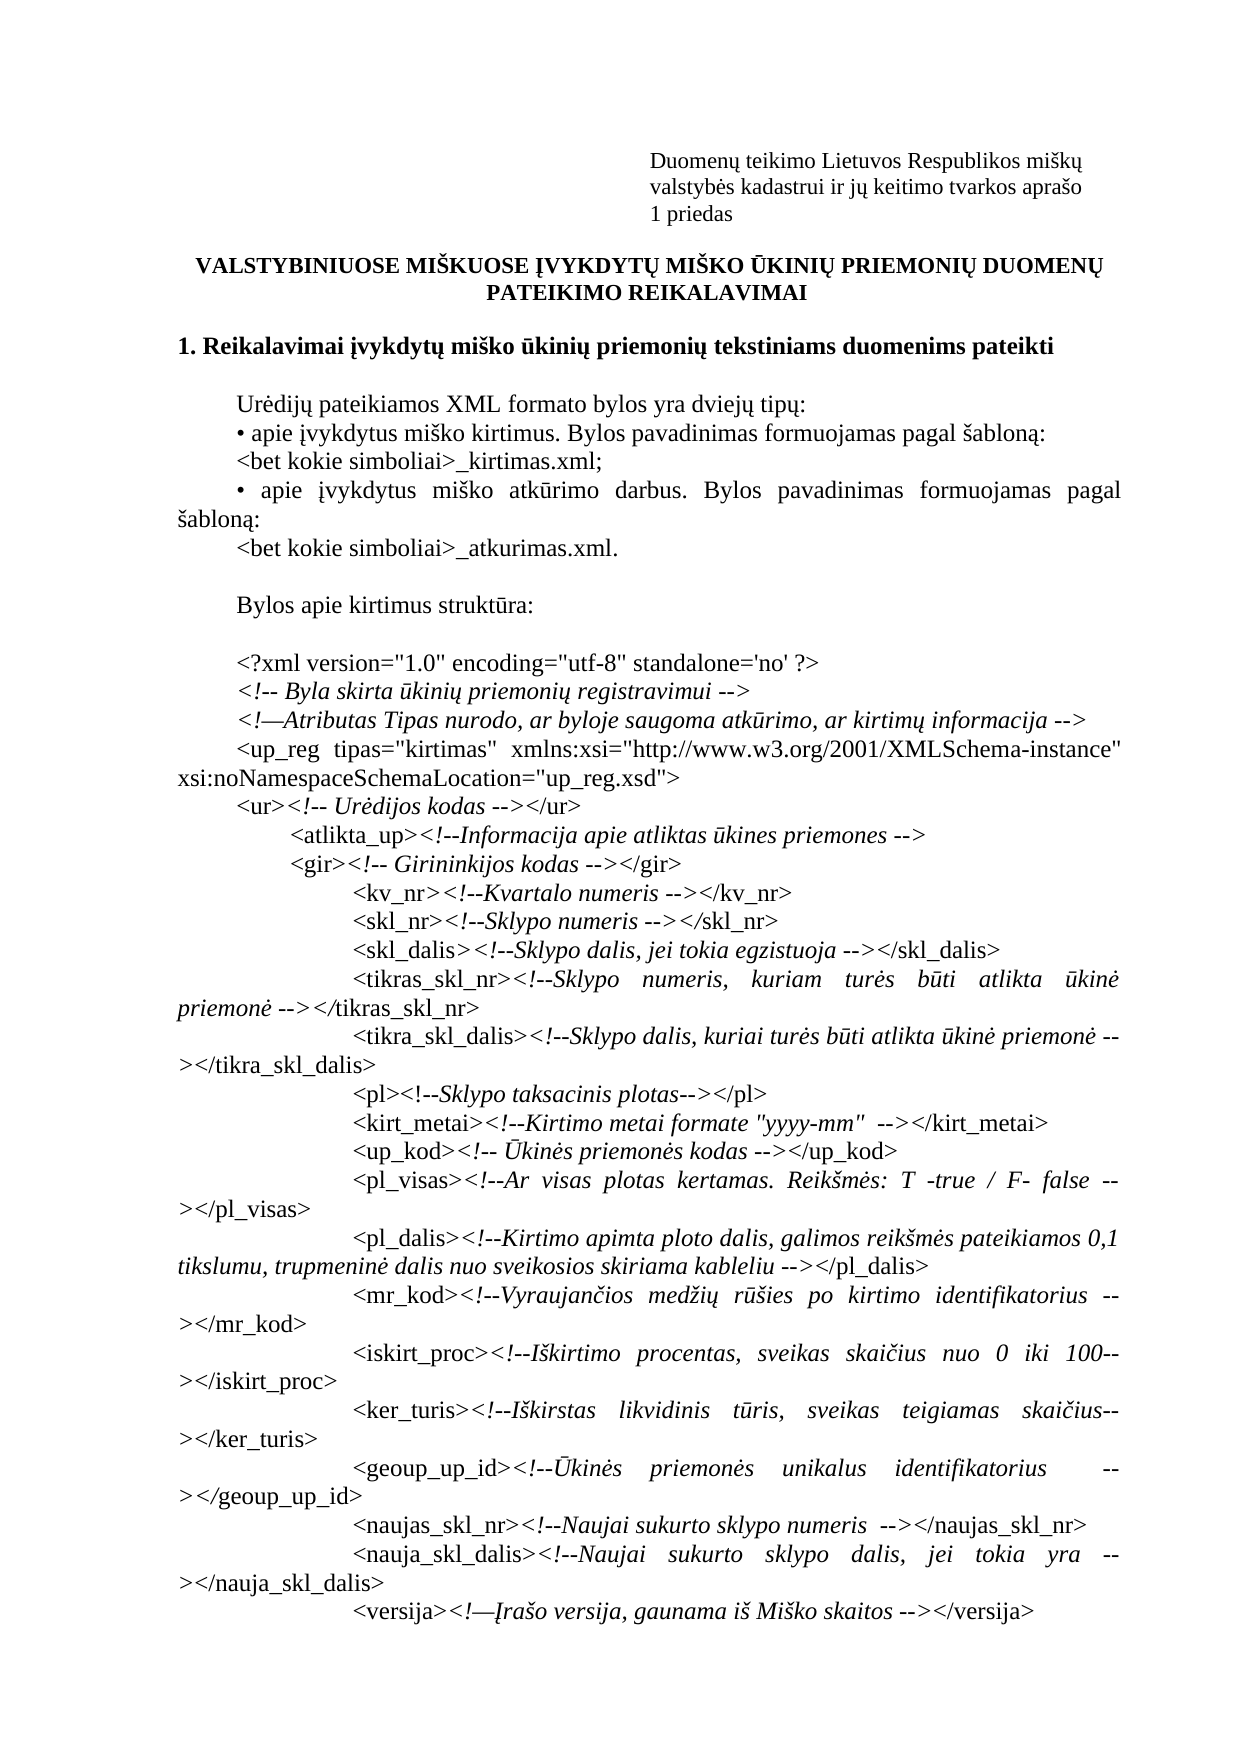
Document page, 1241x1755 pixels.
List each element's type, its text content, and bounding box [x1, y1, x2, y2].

text • apie įvykdytus miško kirtimus. Bylos pavadinimas formuojamas pagal šabloną: [177, 418, 1122, 446]
text <!-- Byla skirta ūkinių priemonių registravimui --> [177, 676, 1122, 705]
text <pl_visas><!--Ar visas plotas kertamas. Reikšmės: T -true / F- false --></pl_visas> [177, 1165, 1122, 1223]
text Duomenų teikimo Lietuvos Respublikos miškų valstybės kadastrui ir jų keitimo tvarkos aprašo [649, 147, 1122, 199]
text <up_kod><!-- Ūkinės priemonės kodas --></up_kod> [177, 1136, 1122, 1165]
text 1. Reikalavimai įvykdytų miško ūkinių priemonių tekstiniams duomenims pateikti [177, 331, 1122, 360]
text 1 priedas [649, 199, 1122, 226]
text <pl><!--Sklypo taksacinis plotas--></pl> [177, 1079, 1122, 1108]
text <mr_kod><!--Vyraujančios medžių rūšies po kirtimo identifikatorius --></mr_kod> [177, 1280, 1122, 1338]
text Urėdijų pateikiamos XML formato bylos yra dviejų tipų: [177, 389, 1122, 418]
text <tikra_skl_dalis><!--Sklypo dalis, kuriai turės būti atlikta ūkinė priemonė --></tikra_skl_dalis> [177, 1021, 1122, 1079]
text <nauja_skl_dalis><!--Naujai sukurto sklypo dalis, jei tokia yra --></nauja_skl_dalis> [177, 1539, 1122, 1596]
text <iskirt_proc><!--Iškirtimo procentas, sveikas skaičius nuo 0 iki 100--></iskirt_proc> [177, 1338, 1122, 1395]
text <kirt_metai><!--Kirtimo metai formate "yyyy-mm" --></kirt_metai> [177, 1108, 1122, 1136]
text <bet kokie simboliai>_atkurimas.xml. [177, 533, 1122, 561]
text <?xml version="1.0" encoding="utf-8" standalone='no' ?> [177, 648, 1122, 676]
text valstybiniuose miškuose įvykdytŲ miško ūkinIŲ priemonIŲ DUOMENŲ PATEIKIMo reikalavimai [177, 252, 1122, 305]
text <pl_dalis><!--Kirtimo apimta ploto dalis, galimos reikšmės pateikiamos 0,1 tikslumu, trupmeninė dalis nuo sveikosios skiriama kableliu --></pl_dalis> [177, 1223, 1122, 1280]
text <ker_turis><!--Iškirstas likvidinis tūris, sveikas teigiamas skaičius--></ker_turis> [177, 1395, 1122, 1453]
text <ur><!-- Urėdijos kodas --></ur> [177, 791, 1122, 820]
text <up_reg tipas="kirtimas" xmlns:xsi="http://www.w3.org/2001/XMLSchema-instance" xsi:noNamespaceSchemaLocation="up_reg.xsd"> [177, 734, 1122, 791]
text <skl_dalis><!--Sklypo dalis, jei tokia egzistuoja --></skl_dalis> [177, 935, 1122, 964]
text • apie įvykdytus miško atkūrimo darbus. Bylos pavadinimas formuojamas pagal šabloną: [177, 475, 1122, 533]
text <!—Atributas Tipas nurodo, ar byloje saugoma atkūrimo, ar kirtimų informacija --> [177, 705, 1122, 734]
text <skl_nr><!--Sklypo numeris --></skl_nr> [177, 906, 1122, 935]
text <tikras_skl_nr><!--Sklypo numeris, kuriam turės būti atlikta ūkinė priemonė --></tikras_skl_nr> [177, 964, 1122, 1021]
text <kv_nr><!--Kvartalo numeris --></kv_nr> [177, 878, 1122, 906]
text <bet kokie simboliai>_kirtimas.xml; [177, 446, 1122, 475]
text <atlikta_up><!--Informacija apie atliktas ūkines priemones --> [177, 820, 1122, 849]
text <naujas_skl_nr><!--Naujai sukurto sklypo numeris --></naujas_skl_nr> [177, 1510, 1122, 1539]
text <versija><!—Įrašo versija, gaunama iš Miško skaitos --></versija> [177, 1596, 1122, 1625]
text Bylos apie kirtimus struktūra: [177, 590, 1122, 619]
text <geoup_up_id><!--Ūkinės priemonės unikalus identifikatorius --></geoup_up_id> [177, 1453, 1122, 1510]
text <gir><!-- Girininkijos kodas --></gir> [177, 849, 1122, 878]
